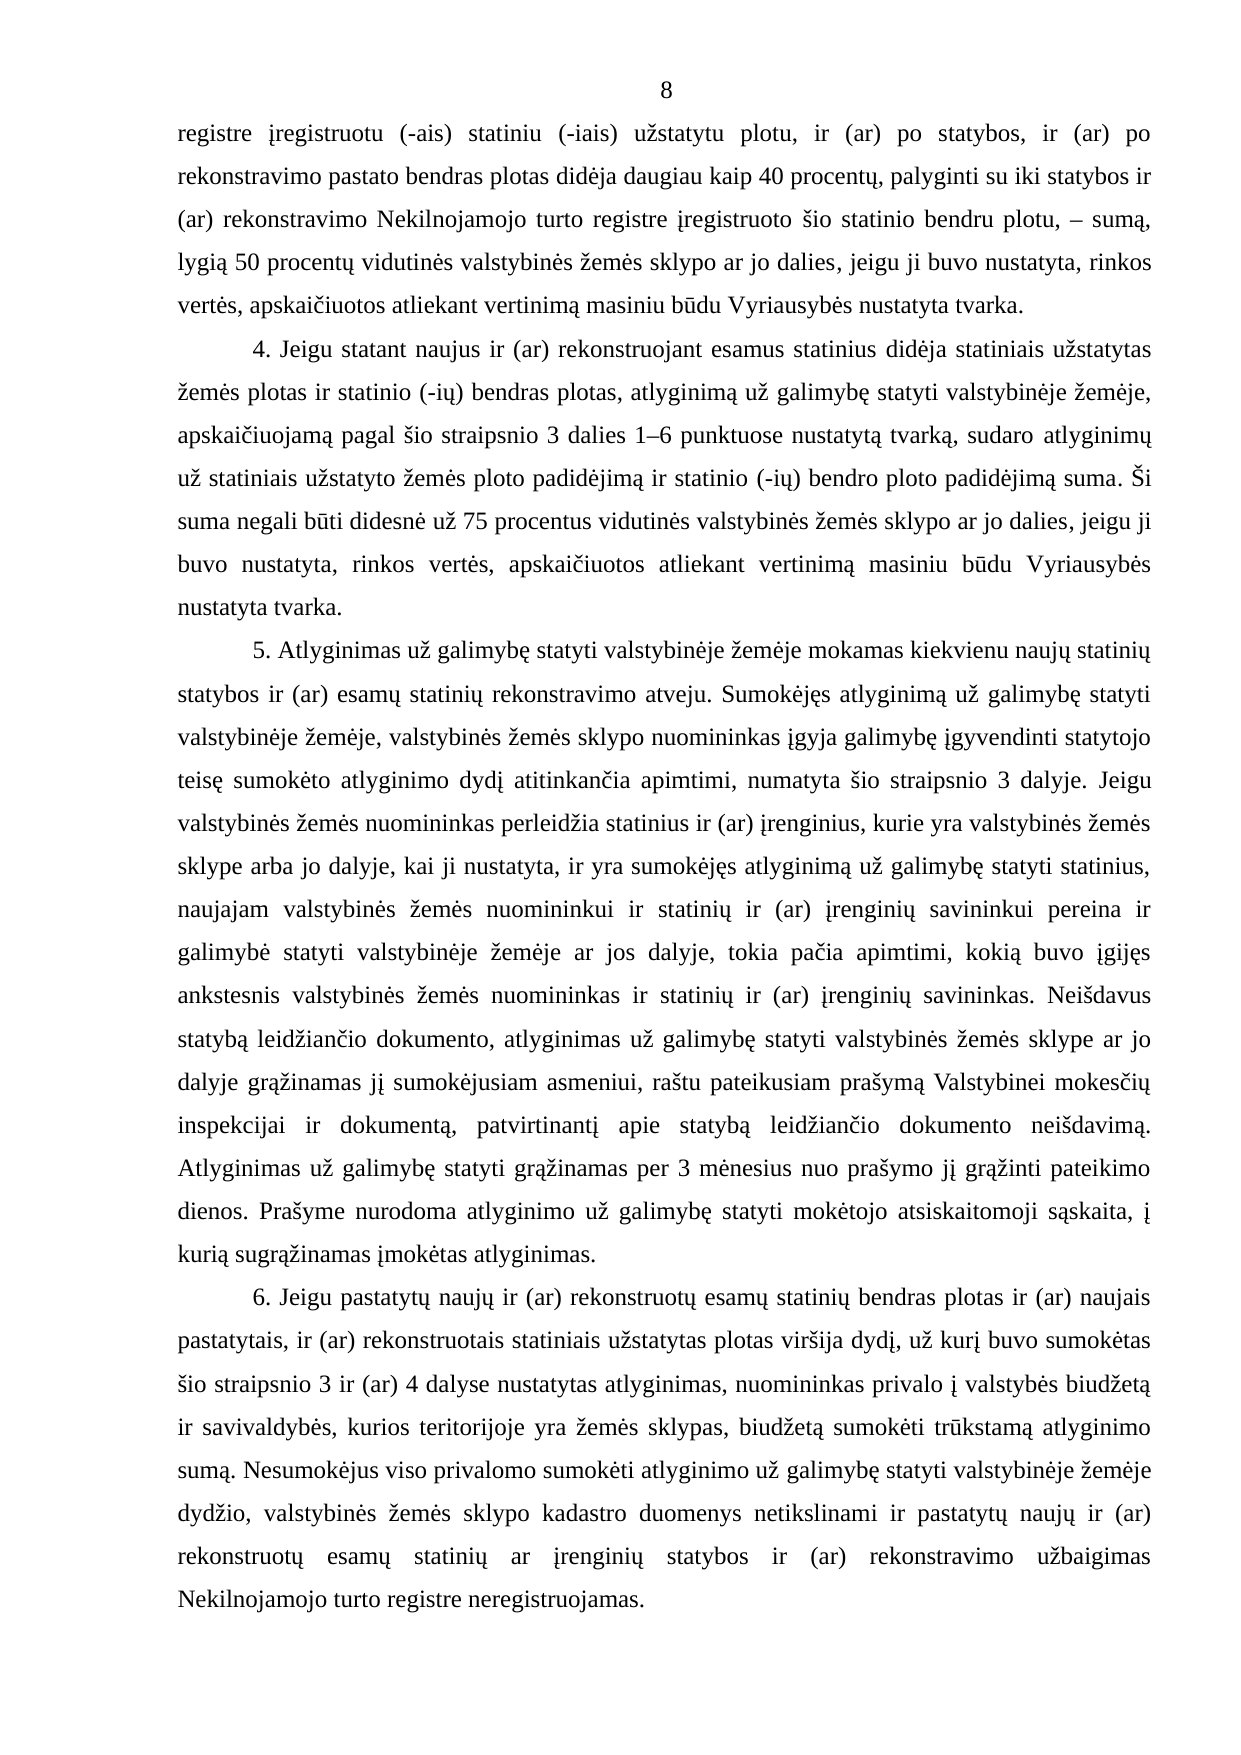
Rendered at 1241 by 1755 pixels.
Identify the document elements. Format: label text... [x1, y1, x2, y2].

text 6. Jeigu pastatytų naujų ir (ar) rekonstruotų esamų statinių bendras plotas ir (ar) naujais pastatytais, ir (ar) rekonstruotais statiniais užstatytas plotas viršija dydį, už kurį buvo sumokėtas šio straipsnio 3 ir (ar) 4 dalyse nustatytas atlyginimas, nuomininkas privalo į valstybės biudžetą ir savivaldybės, kurios teritorijoje yra žemės sklypas, biudžetą sumokėti trūkstamą atlyginimo sumą. Nesumokėjus viso privalomo sumokėti atlyginimo už galimybę statyti valstybinėje žemėje dydžio, valstybinės žemės sklypo kadastro duomenys netikslinami ir pastatytų naujų ir (ar) rekonstruotų esamų statinių ar įrenginių statybos ir (ar) rekonstravimo užbaigimas Nekilnojamojo turto registre neregistruojamas. [177, 1282, 1152, 1613]
text 5. Atlyginimas už galimybę statyti valstybinėje žemėje mokamas kiekvienu naujų statinių statybos ir (ar) esamų statinių rekonstravimo atveju. Sumokėjęs atlyginimą už galimybę statyti valstybinėje žemėje, valstybinės žemės sklypo nuomininkas įgyja galimybę įgyvendinti statytojo teisę sumokėto atlyginimo dydį atitinkančia apimtimi, numatyta šio straipsnio 3 dalyje. Jeigu valstybinės žemės nuomininkas perleidžia statinius ir (ar) įrenginius, kurie yra valstybinės žemės sklype arba jo dalyje, kai ji nustatyta, ir yra sumokėjęs atlyginimą už galimybę statyti statinius, naujajam valstybinės žemės nuomininkui ir statinių ir (ar) įrenginių savininkui pereina ir galimybė statyti valstybinėje žemėje ar jos dalyje, tokia pačia apimtimi, kokią buvo įgijęs ankstesnis valstybinės žemės nuomininkas ir statinių ir (ar) įrenginių savininkas. Neišdavus statybą leidžiančio dokumento, atlyginimas už galimybę statyti valstybinės žemės sklype ar jo dalyje grąžinamas jį sumokėjusiam asmeniui, raštu pateikusiam prašymą Valstybinei mokesčių inspekcijai ir dokumentą, patvirtinantį apie statybą leidžiančio dokumento neišdavimą. Atlyginimas už galimybę statyti grąžinamas per 3 mėnesius nuo prašymo jį grąžinti pateikimo dienos. Prašyme nurodoma atlyginimo už galimybę statyti mokėtojo atsiskaitomoji sąskaita, į kurią sugrąžinamas įmokėtas atlyginimas. [177, 636, 1152, 1268]
text 4. Jeigu statant naujus ir (ar) rekonstruojant esamus statinius didėja statiniais užstatytas žemės plotas ir statinio (-ių) bendras plotas, atlyginimą už galimybę statyti valstybinėje žemėje, apskaičiuojamą pagal šio straipsnio 3 dalies 1–6 punktuose nustatytą tvarką, sudaro atlyginimų už statiniais užstatyto žemės ploto padidėjimą ir statinio (-ių) bendro ploto padidėjimą suma. Ši suma negali būti didesnė už 75 procentus vidutinės valstybinės žemės sklypo ar jo dalies, jeigu ji buvo nustatyta, rinkos vertės, apskaičiuotos atliekant vertinimą masiniu būdu Vyriausybės nustatyta tvarka. [177, 334, 1152, 621]
text registre įregistruotu (-ais) statiniu (-iais) užstatytu plotu, ir (ar) po statybos, ir (ar) po rekonstravimo pastato bendras plotas didėja daugiau kaip 40 procentų, palyginti su iki statybos ir (ar) rekonstravimo Nekilnojamojo turto registre įregistruoto šio statinio bendru plotu, – sumą, lygią 50 procentų vidutinės valstybinės žemės sklypo ar jo dalies, jeigu ji buvo nustatyta, rinkos vertės, apskaičiuotos atliekant vertinimą masiniu būdu Vyriausybės nustatyta tvarka. [177, 118, 1152, 319]
